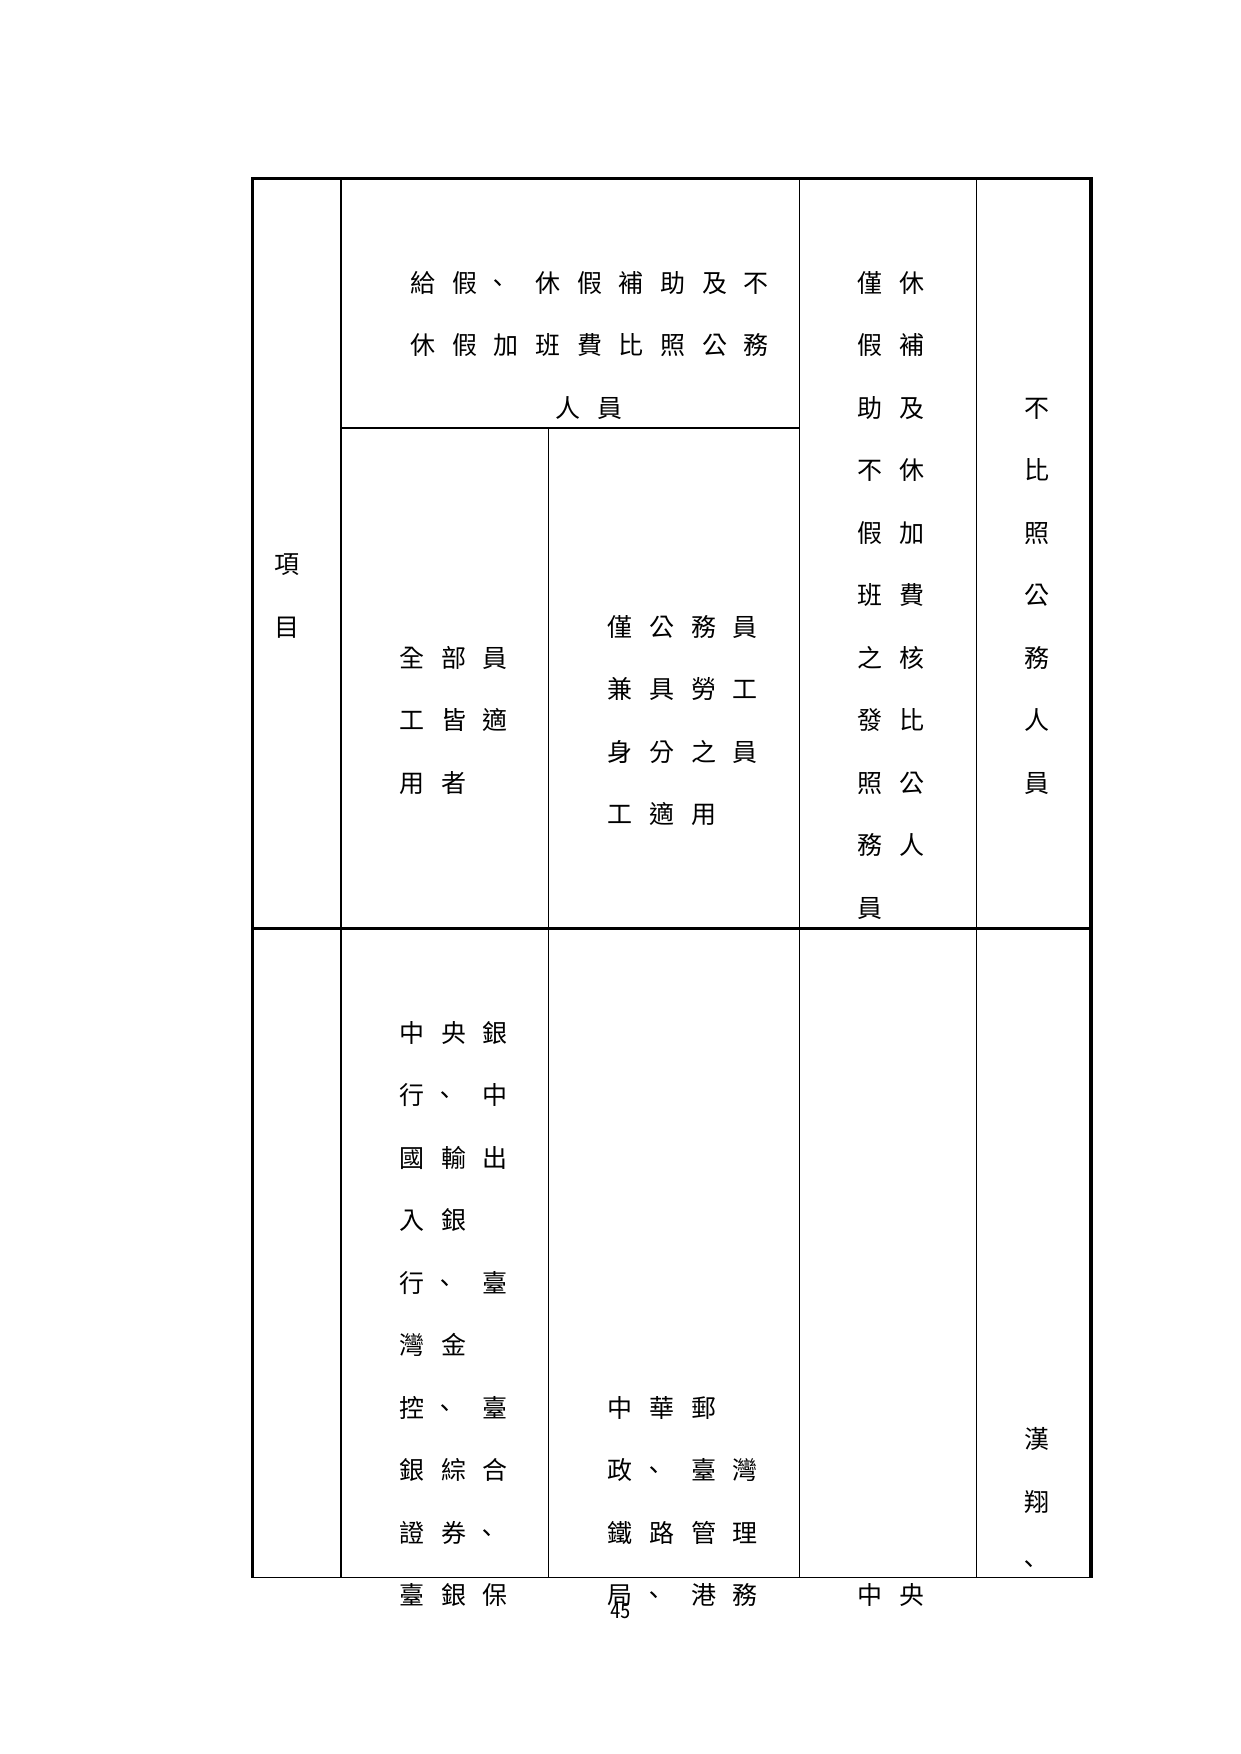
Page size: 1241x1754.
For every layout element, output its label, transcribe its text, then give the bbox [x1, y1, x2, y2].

table_cell 事業別 [254, 930, 340, 1577]
table_header 不比照公務人員 [977, 180, 1089, 927]
table_cell 僅公務員兼具勞工身分之員工適用 [549, 429, 799, 927]
table_header 給假、休假補助及不休假加班費比照公務人員 [342, 180, 799, 427]
table_cell 中央造幣廠、中央印製廠 [800, 930, 976, 1577]
table_cell 中央銀行、中國輸出入銀行、臺灣金控、臺銀綜合證券、臺銀保經、臺灣銀行[註2]、臺銀人壽[註2]、土地銀行、土銀保經、存款保險公司[註2] [342, 930, 548, 1577]
table_cell 全部員工皆適用者 [342, 429, 548, 927]
table_cell 漢翔、台糖、中油、台電 [977, 930, 1089, 1577]
table_cell 中華郵政、臺灣鐵路管理局、港務公司、桃園機場公司、台灣自來水公司、菸酒公司、財政部印刷廠 [549, 930, 799, 1577]
table_header 僅休假補助及不休假加班費之核發比照公務人員 [800, 180, 976, 927]
table_header 項目 [254, 180, 340, 927]
